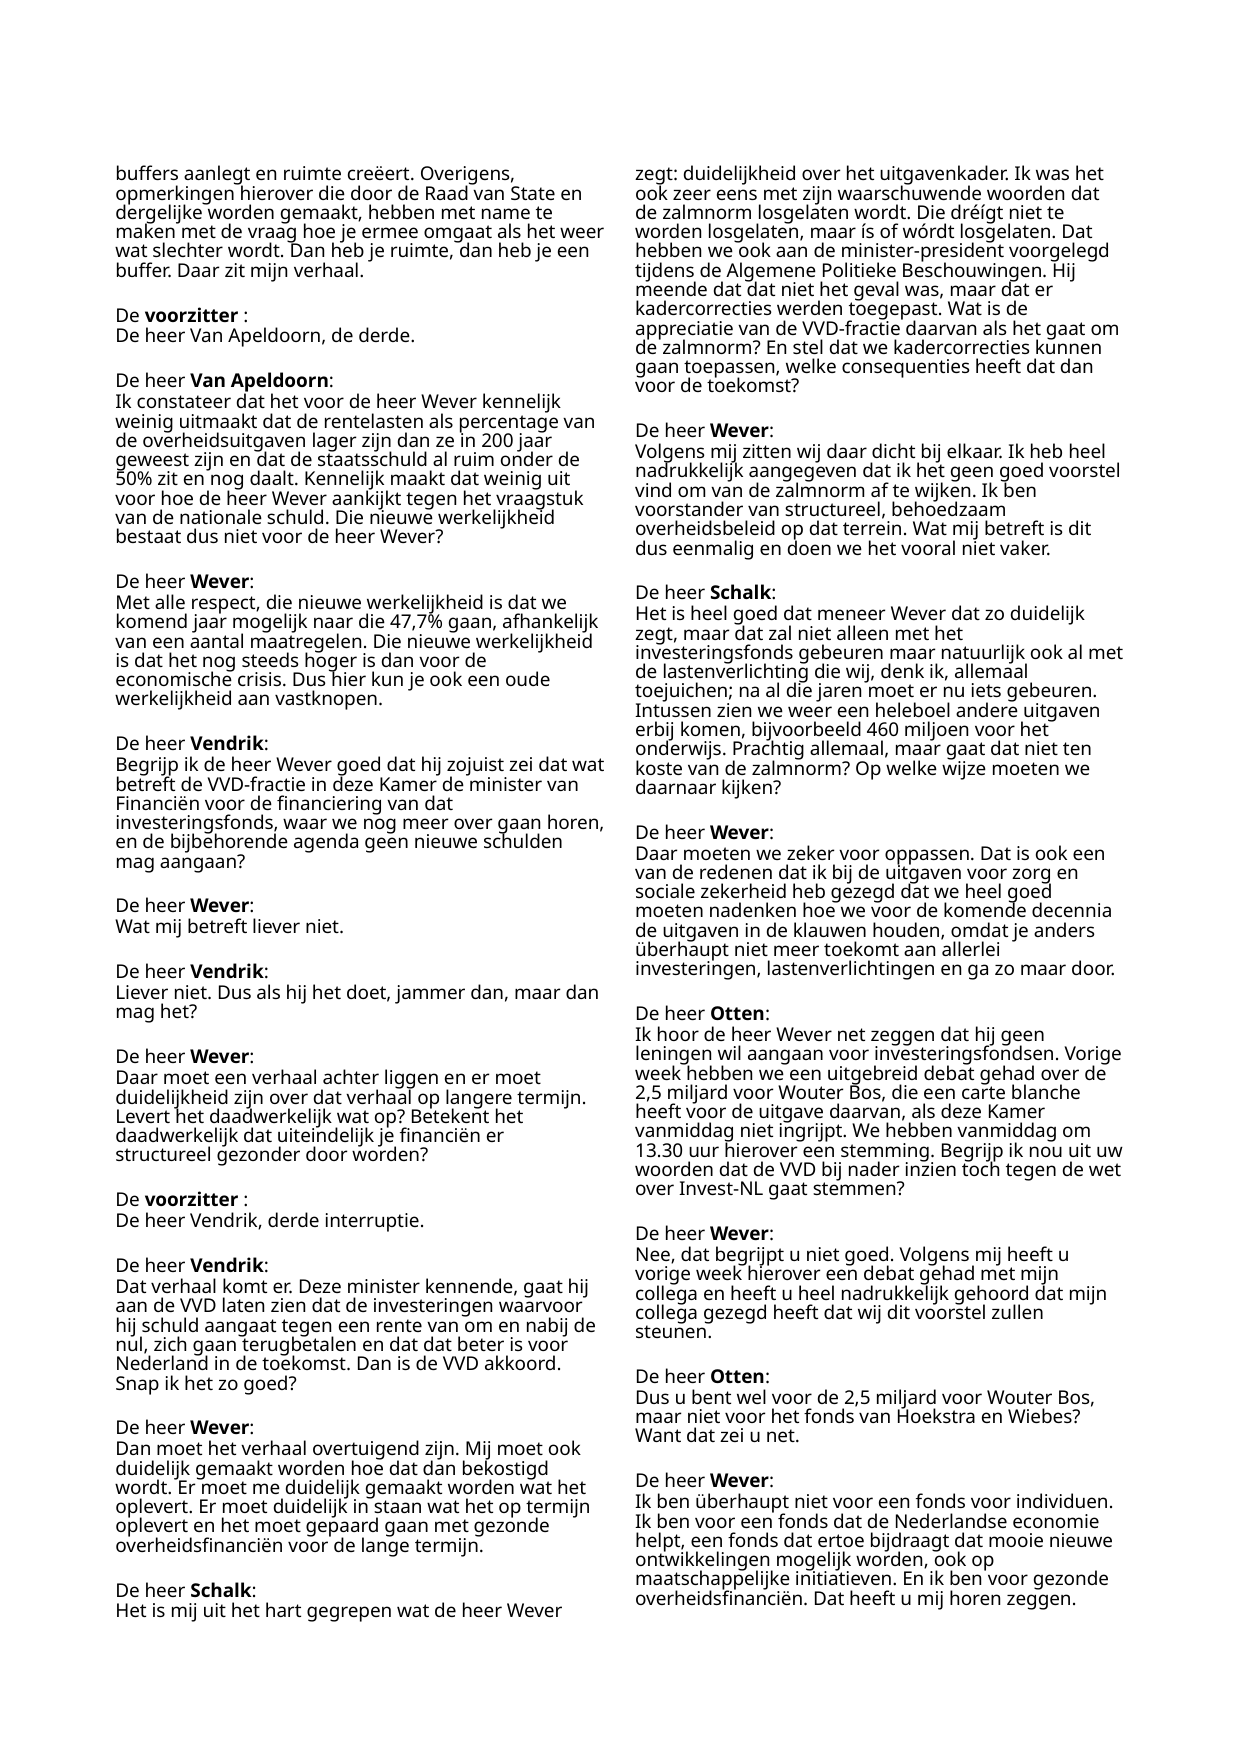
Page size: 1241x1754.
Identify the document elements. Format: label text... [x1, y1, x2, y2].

text Ik ben überhaupt niet voor een fonds voor individuen. Ik ben voor een fonds dat de Nederlandse economie helpt, een fonds dat ertoe bijdraagt dat mooie nieuwe ontwikkelingen mogelijk worden, ook op maatschappelijke initiatieven. En ik ben voor gezonde overheidsfinanciën. Dat heeft u mij horen zeggen. [635, 1493, 1125, 1609]
text De heer Wever: [635, 1220, 1125, 1246]
text De heer Schalk: [635, 579, 1125, 605]
text De heer Vendrik: [115, 731, 605, 756]
text De heer Otten: [635, 1363, 1125, 1389]
text Het is mij uit het hart gegrepen wat de heer Wever [115, 1602, 605, 1622]
text De heer Wever: [635, 819, 1125, 844]
text Daar moet een verhaal achter liggen en er moet duidelijkheid zijn over dat verhaal op langere termijn. Levert het daadwerkelijk wat op? Betekent het daadwerkelijk dat uiteindelijk je financiën er structureel gezonder door worden? [115, 1069, 605, 1166]
text De heer Wever: [115, 1044, 605, 1069]
text Ik hoor de heer Wever net zeggen dat hij geen leningen wil aangaan voor investeringsfondsen. Vorige week hebben we een uitgebreid debat gehad over de 2,5 miljard voor Wouter Bos, die een carte blanche heeft voor de uitgave daarvan, als deze Kamer vanmiddag niet ingrijpt. We hebben vanmiddag om 13.30 uur hierover een stemming. Begrijp ik nou uit uw woorden dat de VVD bij nader inzien toch tegen de wet over Invest-NL gaat stemmen? [635, 1026, 1125, 1199]
text De heer Van Apeldoorn: [115, 368, 605, 393]
text De heer Otten: [635, 1000, 1125, 1026]
text Het is heel goed dat meneer Wever dat zo duidelijk zegt, maar dat zal niet alleen met het investeringsfonds gebeuren maar natuurlijk ook al met de lastenverlichting die wij, denk ik, allemaal toejuichen; na al die jaren moet er nu iets gebeuren. Intussen zien we weer een heleboel andere uitgaven erbij komen, bijvoorbeeld 460 miljoen voor het onderwijs. Prachtig allemaal, maar gaat dat niet ten koste van de zalmnorm? Op welke wijze moeten we daarnaar kijken? [635, 605, 1125, 798]
text Wat mij betreft liever niet. [115, 918, 605, 938]
text zegt: duidelijkheid over het uitgavenkader. Ik was het ook zeer eens met zijn waarschuwende woorden dat de zalmnorm losgelaten wordt. Die dréígt niet te worden losgelaten, maar ís of wórdt losgelaten. Dat hebben we ook aan de minister-president voorgelegd tijdens de Algemene Politieke Beschouwingen. Hij meende dat dat niet het geval was, maar dat er kadercorrecties werden toegepast. Wat is de appreciatie van de VVD-fractie daarvan als het gaat om de zalmnorm? En stel dat we kadercorrecties kunnen gaan toepassen, welke consequenties heeft dat dan voor de toekomst? [635, 165, 1125, 397]
text De voorzitter : [115, 302, 605, 327]
text Dus u bent wel voor de 2,5 miljard voor Wouter Bos, maar niet voor het fonds van Hoekstra en Wiebes? Want dat zei u net. [635, 1389, 1125, 1447]
text De heer Wever: [635, 417, 1125, 443]
text De heer Schalk: [115, 1577, 605, 1602]
text buffers aanlegt en ruimte creëert. Overigens, opmerkingen hierover die door de Raad van State en dergelijke worden gemaakt, hebben met name te maken met de vraag hoe je ermee omgaat als het weer wat slechter wordt. Dan heb je ruimte, dan heb je een buffer. Daar zit mijn verhaal. [115, 165, 605, 281]
text De heer Wever: [635, 1468, 1125, 1493]
text Dan moet het verhaal overtuigend zijn. Mij moet ook duidelijk gemaakt worden hoe dat dan bekostigd wordt. Er moet me duidelijk gemaakt worden wat het oplevert. Er moet duidelijk in staan wat het op termijn oplevert en het moet gepaard gaan met gezonde overheidsfinanciën voor de lange termijn. [115, 1440, 605, 1556]
text De heer Vendrik, derde interruptie. [115, 1212, 605, 1232]
text Ik constateer dat het voor de heer Wever kennelijk weinig uitmaakt dat de rentelasten als percentage van de overheidsuitgaven lager zijn dan ze in 200 jaar geweest zijn en dat de staatsschuld al ruim onder de 50% zit en nog daalt. Kennelijk maakt dat weinig uit voor hoe de heer Wever aankijkt tegen het vraagstuk van de nationale schuld. Die nieuwe werkelijkheid bestaat dus niet voor de heer Wever? [115, 393, 605, 547]
text De heer Vendrik: [115, 1252, 605, 1278]
text De heer Wever: [115, 568, 605, 594]
text De heer Wever: [115, 1414, 605, 1440]
text Dat verhaal komt er. Deze minister kennende, gaat hij aan de VVD laten zien dat de investeringen waarvoor hij schuld aangaat tegen een rente van om en nabij de nul, zich gaan terugbetalen en dat dat beter is voor Nederland in de toekomst. Dan is de VVD akkoord. Snap ik het zo goed? [115, 1278, 605, 1394]
text De heer Wever: [115, 893, 605, 918]
text Liever niet. Dus als hij het doet, jammer dan, maar dan mag het? [115, 984, 605, 1023]
text Daar moeten we zeker voor oppassen. Dat is ook een van de redenen dat ik bij de uitgaven voor zorg en sociale zekerheid heb gezegd dat we heel goed moeten nadenken hoe we voor de komende decennia de uitgaven in de klauwen houden, omdat je anders überhaupt niet meer toekomt aan allerlei investeringen, lastenverlichtingen en ga zo maar door. [635, 844, 1125, 979]
text Volgens mij zitten wij daar dicht bij elkaar. Ik heb heel nadrukkelijk aangegeven dat ik het geen goed voorstel vind om van de zalmnorm af te wijken. Ik ben voorstander van structureel, behoedzaam overheidsbeleid op dat terrein. Wat mij betreft is dit dus eenmalig en doen we het vooral niet vaker. [635, 443, 1125, 559]
text Nee, dat begrijpt u niet goed. Volgens mij heeft u vorige week hierover een debat gehad met mijn collega en heeft u heel nadrukkelijk gehoord dat mijn collega gezegd heeft dat wij dit voorstel zullen steunen. [635, 1246, 1125, 1342]
text De voorzitter : [115, 1187, 605, 1212]
text De heer Van Apeldoorn, de derde. [115, 327, 605, 347]
text Begrijp ik de heer Wever goed dat hij zojuist zei dat wat betreft de VVD-fractie in deze Kamer de minister van Financiën voor de financiering van dat investeringsfonds, waar we nog meer over gaan horen, en de bijbehorende agenda geen nieuwe schulden mag aangaan? [115, 756, 605, 872]
text De heer Vendrik: [115, 958, 605, 984]
text Met alle respect, die nieuwe werkelijkheid is dat we komend jaar mogelijk naar die 47,7% gaan, afhankelijk van een aantal maatregelen. Die nieuwe werkelijkheid is dat het nog steeds hoger is dan voor de economische crisis. Dus hier kun je ook een oude werkelijkheid aan vastknopen. [115, 594, 605, 710]
